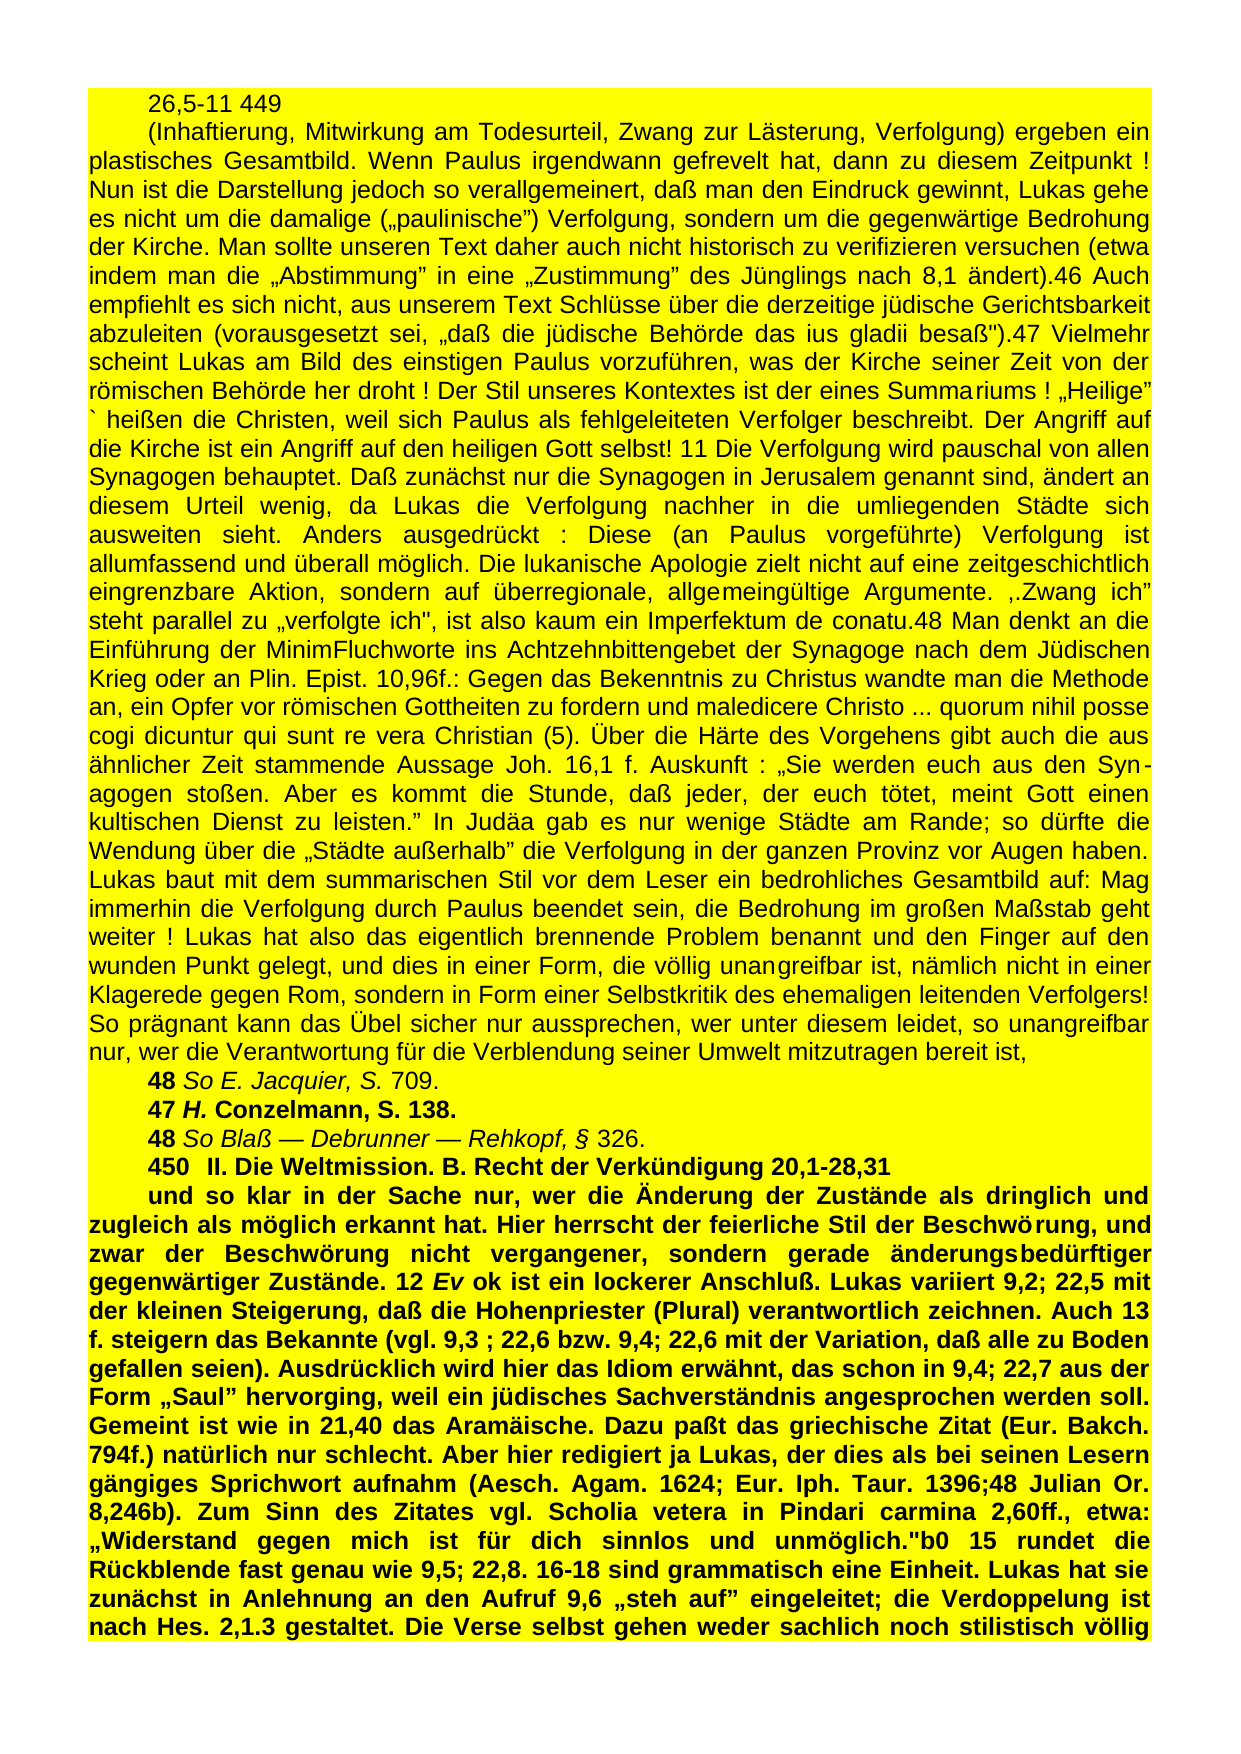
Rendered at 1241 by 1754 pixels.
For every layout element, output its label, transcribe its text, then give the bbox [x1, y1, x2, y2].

text 48 So E. Jacquier, S. 709. [88, 1066, 1152, 1095]
text 450 II. Die Weltmission. B. Recht der Verkündigung 20,1-28,31 [88, 1152, 1152, 1181]
text 26,5-11 449 [88, 88, 1152, 117]
text (Inhaftierung, Mitwirkung am Todesurteil, Zwang zur Lästerung, Verfolgung) ergeben ein plastisches Gesamtbild. Wenn Paulus irgendwann gefrevelt hat, dann zu diesem Zeitpunkt ! Nun ist die Darstellung jedoch so verallgemeinert, daß man den Eindruck gewinnt, Lukas gehe es nicht um die damalige („pauli­nische”) Verfolgung, sondern um die gegenwärtige Bedrohung der Kirche. Man sollte unseren Text daher auch nicht historisch zu verifizieren versuchen (etwa indem man die „Abstimmung” in eine „Zustimmung” des Jünglings nach 8,1 ändert).46 Auch empfiehlt es sich nicht, aus unserem Text Schlüsse über die derzeitige jüdische Gerichtsbarkeit abzuleiten (vorausgesetzt sei, „daß die jüdische Behörde das ius gladii besaß").47 Vielmehr scheint Lukas am Bild des einstigen Paulus vorzuführen, was der Kirche seiner Zeit von der römischen Behörde her droht ! Der Stil unseres Kontextes ist der eines Summa­riums ! „Heilige” ` heißen die Christen, weil sich Paulus als fehlgeleiteten Ver­folger beschreibt. Der Angriff auf die Kirche ist ein Angriff auf den heiligen Gott selbst! 11 Die Verfolgung wird pauschal von allen Synagogen behauptet. Daß zunächst nur die Synagogen in Jerusalem genannt sind, ändert an diesem Urteil wenig, da Lukas die Verfolgung nachher in die umliegenden Städte sich ausweiten sieht. Anders ausgedrückt : Diese (an Paulus vorgeführte) Verfolgung ist allumfassend und überall möglich. Die lukanische Apologie zielt nicht auf eine zeitgeschichtlich eingrenzbare Aktion, sondern auf überregionale, allge­meingültige Argumente. ,.Zwang ich” steht parallel zu „verfolgte ich", ist also kaum ein Imperfektum de conatu.48 Man denkt an die Einführung der Minim­Fluchworte ins Achtzehnbittengebet der Synagoge nach dem Jüdischen Krieg oder an Plin. Epist. 10,96f.: Gegen das Bekenntnis zu Christus wandte man die Methode an, ein Opfer vor römischen Gottheiten zu fordern und maledicere Christo ... quorum nihil posse cogi dicuntur qui sunt re vera Christian (5). Über die Härte des Vorgehens gibt auch die aus ähnlicher Zeit stammende Aussage Joh. 16,1 f. Auskunft : „Sie werden euch aus den Syn­agogen stoßen. Aber es kommt die Stunde, daß jeder, der euch tötet, meint Gott einen kultischen Dienst zu leisten.” In Judäa gab es nur wenige Städte am Rande; so dürfte die Wendung über die „Städte außerhalb” die Verfolgung in der ganzen Provinz vor Augen haben. Lukas baut mit dem summarischen Stil vor dem Leser ein bedrohliches Gesamtbild auf: Mag immerhin die Ver­folgung durch Paulus beendet sein, die Bedrohung im großen Maßstab geht weiter ! Lukas hat also das eigentlich brennende Problem benannt und den Finger auf den wunden Punkt gelegt, und dies in einer Form, die völlig unan­greifbar ist, nämlich nicht in einer Klagerede gegen Rom, sondern in Form einer Selbstkritik des ehemaligen leitenden Verfolgers! So prägnant kann das Übel sicher nur aussprechen, wer unter diesem leidet, so unangreifbar nur, wer die Verantwortung für die Verblendung seiner Umwelt mitzutragen bereit ist, [88, 117, 1152, 1066]
text und so klar in der Sache nur, wer die Änderung der Zustände als dringlich und zugleich als möglich erkannt hat. Hier herrscht der feierliche Stil der Beschwö­rung, und zwar der Beschwörung nicht vergangener, sondern gerade änderungs­bedürftiger gegenwärtiger Zustände. 12 Ev ok ist ein lockerer Anschluß. Lukas variiert 9,2; 22,5 mit der kleinen Steigerung, daß die Hohenpriester (Plural) verantwortlich zeichnen. Auch 13 f. steigern das Bekannte (vgl. 9,3 ; 22,6 bzw. 9,4; 22,6 mit der Variation, daß alle zu Boden gefallen seien). Ausdrücklich wird hier das Idiom erwähnt, das schon in 9,4; 22,7 aus der Form „Saul” hervorging, weil ein jüdisches Sachverständnis angesprochen werden soll. Gemeint ist wie in 21,40 das Aramäische. Dazu paßt das griechische Zitat (Eur. Bakch. 794f.) natürlich nur schlecht. Aber hier redigiert ja Lukas, der dies als bei seinen Lesern gängiges Sprichwort aufnahm (Aesch. Agam. 1624; Eur. Iph. Taur. 1396;48 Julian Or. 8,246b). Zum Sinn des Zitates vgl. Scholia vetera in Pindari carmina 2,60ff., etwa: „Widerstand gegen mich ist für dich sinnlos und unmöglich."b0 15 rundet die Rückblende fast genau wie 9,5; 22,8. 16-18 sind grammatisch eine Einheit. Lukas hat sie zunächst in Anleh­nung an den Aufruf 9,6 „steh auf” eingeleitet; die Verdoppelung ist nach Hes. 2,1.3 gestaltet. Die Verse selbst gehen weder sachlich noch stilistisch völlig [88, 1181, 1152, 1641]
text 47 H. Conzelmann, S. 138. [88, 1095, 1152, 1123]
text 48 So Blaß — Debrunner — Rehkopf, § 326. [88, 1123, 1152, 1152]
